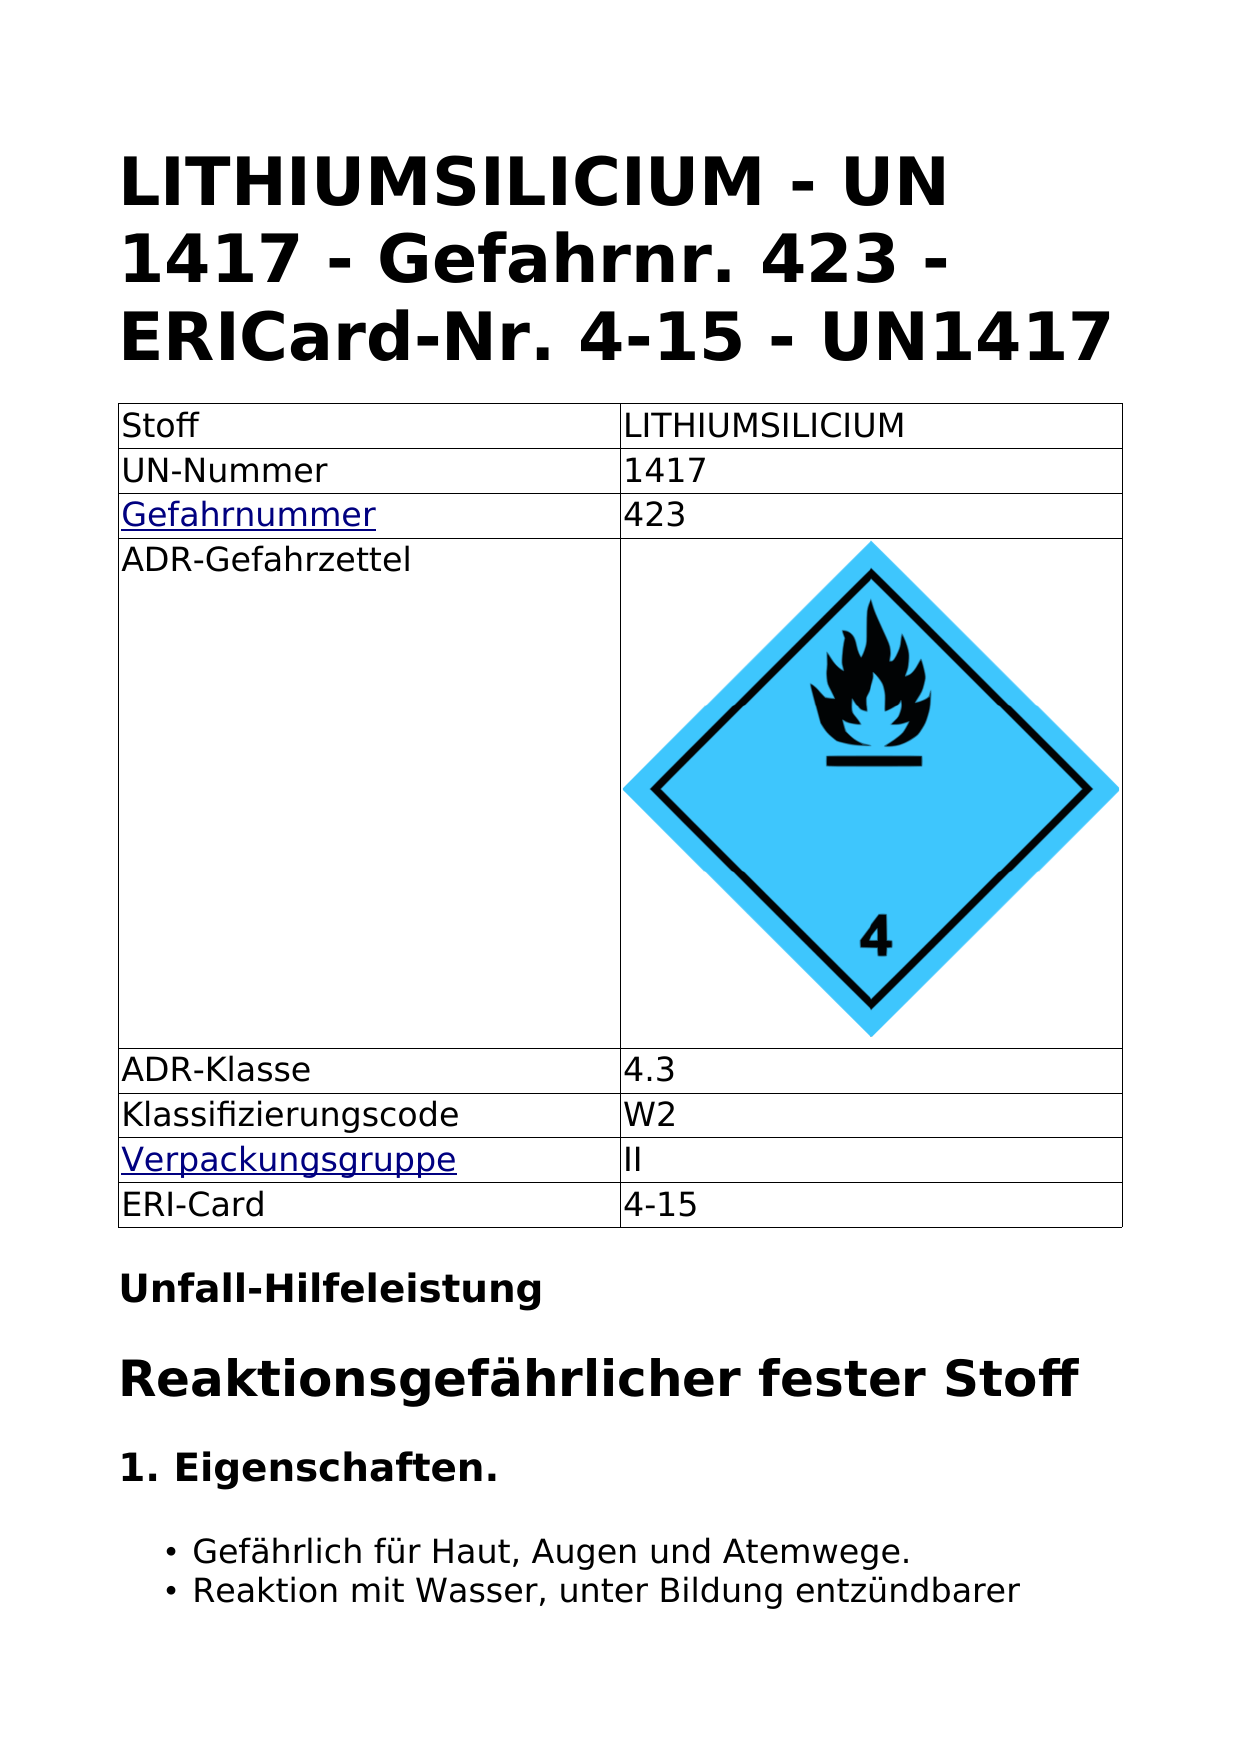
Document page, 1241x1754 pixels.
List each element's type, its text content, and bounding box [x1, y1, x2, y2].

table_cell [621, 539, 1122, 1048]
subtitle 1. Eigenschaften. [118, 1445, 1122, 1490]
table_cell ADR-Klasse [119, 1049, 620, 1092]
table_cell Klassifizierungscode [119, 1094, 620, 1137]
table_header Stoff [119, 404, 620, 448]
picture [622, 540, 1120, 1037]
table_cell Verpackungsgruppe [119, 1138, 620, 1182]
table_cell 4-15 [621, 1183, 1122, 1227]
table_cell 1417 [621, 449, 1122, 493]
table_cell II [621, 1138, 1122, 1182]
table_cell W2 [621, 1094, 1122, 1137]
list Gefährlich für Haut, Augen und Atemwege. [177, 1532, 1122, 1571]
table_cell UN-Nummer [119, 449, 620, 493]
table_cell Gefahrnummer [119, 494, 620, 538]
subtitle Reaktionsgefährlicher fester Stoff [118, 1349, 1122, 1408]
table_cell 423 [621, 494, 1122, 538]
table_cell ADR-Gefahrzettel [119, 539, 620, 1048]
list Reaktion mit Wasser, unter Bildung entzündbarer [177, 1571, 1122, 1610]
subtitle Unfall-Hilfeleistung [118, 1267, 1122, 1312]
table_cell ERI-Card [119, 1183, 620, 1227]
subtitle LITHIUMSILICIUM - UN 1417 - Gefahrnr. 423 - ERICard-Nr. 4-15 - UN1417 [118, 143, 1122, 376]
table_header LITHIUMSILICIUM [621, 404, 1122, 448]
table_cell 4.3 [621, 1049, 1122, 1092]
